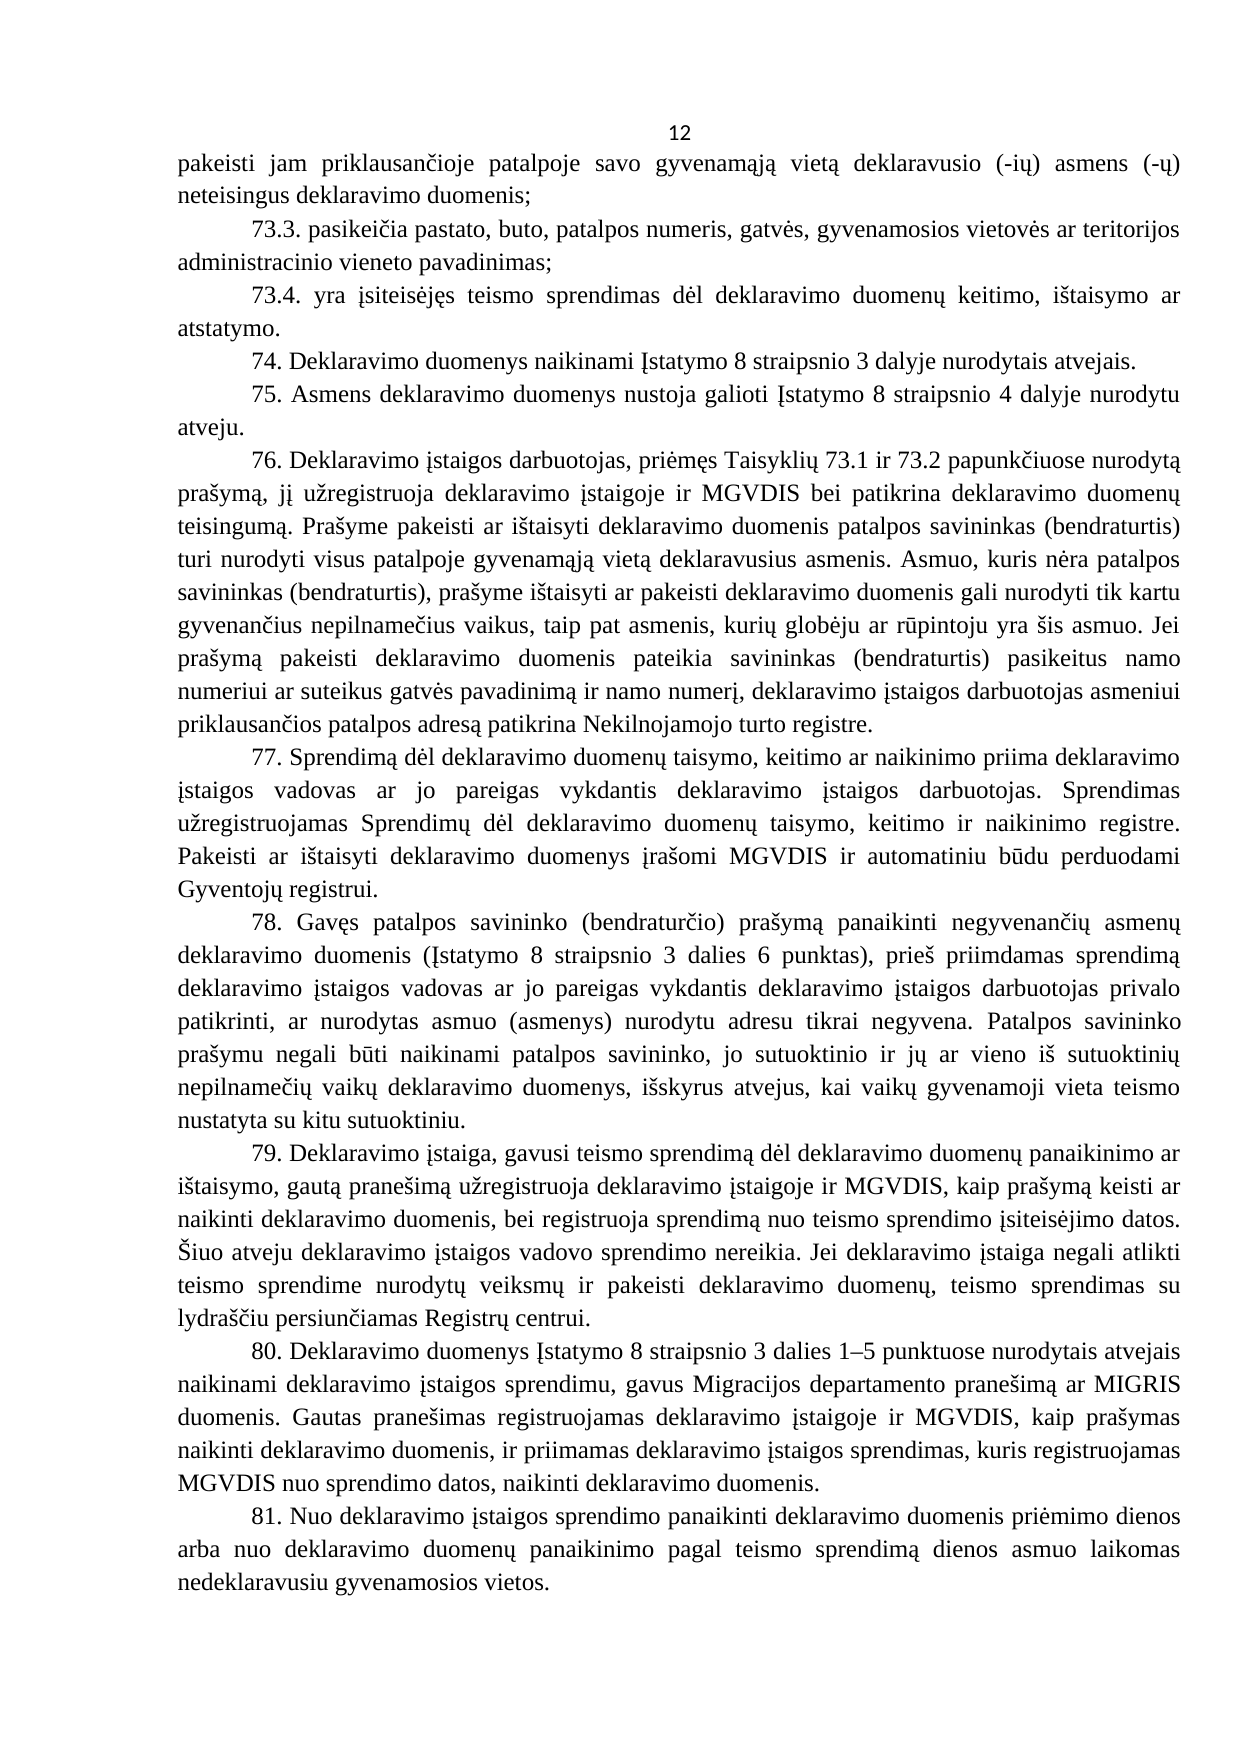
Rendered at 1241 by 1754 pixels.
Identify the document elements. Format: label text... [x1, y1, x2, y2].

text pakeisti jam priklausančioje patalpoje savo gyvenamąją vietą deklaravusio (-ių) asmens (-ų) neteisingus deklaravimo duomenis; [177, 148, 1181, 209]
text 80. Deklaravimo duomenys Įstatymo 8 straipsnio 3 dalies 1–5 punktuose nurodytais atvejais naikinami deklaravimo įstaigos sprendimu, gavus Migracijos departamento pranešimą ar MIGRIS duomenis. Gautas pranešimas registruojamas deklaravimo įstaigoje ir MGVDIS, kaip prašymas naikinti deklaravimo duomenis, ir priimamas deklaravimo įstaigos sprendimas, kuris registruojamas MGVDIS nuo sprendimo datos, naikinti deklaravimo duomenis. [177, 1336, 1181, 1497]
text 73.4. yra įsiteisėjęs teismo sprendimas dėl deklaravimo duomenų keitimo, ištaisymo ar atstatymo. [177, 280, 1181, 341]
text 79. Deklaravimo įstaiga, gavusi teismo sprendimą dėl deklaravimo duomenų panaikinimo ar ištaisymo, gautą pranešimą užregistruoja deklaravimo įstaigoje ir MGVDIS, kaip prašymą keisti ar naikinti deklaravimo duomenis, bei registruoja sprendimą nuo teismo sprendimo įsiteisėjimo datos. Šiuo atveju deklaravimo įstaigos vadovo sprendimo nereikia. Jei deklaravimo įstaiga negali atlikti teismo sprendime nurodytų veiksmų ir pakeisti deklaravimo duomenų, teismo sprendimas su lydraščiu persiunčiamas Registrų centrui. [177, 1138, 1181, 1332]
text 78. Gavęs patalpos savininko (bendraturčio) prašymą panaikinti negyvenančių asmenų deklaravimo duomenis (Įstatymo 8 straipsnio 3 dalies 6 punktas), prieš priimdamas sprendimą deklaravimo įstaigos vadovas ar jo pareigas vykdantis deklaravimo įstaigos darbuotojas privalo patikrinti, ar nurodytas asmuo (asmenys) nurodytu adresu tikrai negyvena. Patalpos savininko prašymu negali būti naikinami patalpos savininko, jo sutuoktinio ir jų ar vieno iš sutuoktinių nepilnamečių vaikų deklaravimo duomenys, išskyrus atvejus, kai vaikų gyvenamoji vieta teismo nustatyta su kitu sutuoktiniu. [177, 907, 1181, 1134]
text 73.3. pasikeičia pastato, buto, patalpos numeris, gatvės, gyvenamosios vietovės ar teritorijos administracinio vieneto pavadinimas; [177, 214, 1181, 275]
text 77. Sprendimą dėl deklaravimo duomenų taisymo, keitimo ar naikinimo priima deklaravimo įstaigos vadovas ar jo pareigas vykdantis deklaravimo įstaigos darbuotojas. Sprendimas užregistruojamas Sprendimų dėl deklaravimo duomenų taisymo, keitimo ir naikinimo registre. Pakeisti ar ištaisyti deklaravimo duomenys įrašomi MGVDIS ir automatiniu būdu perduodami Gyventojų registrui. [177, 742, 1181, 903]
text 74. Deklaravimo duomenys naikinami Įstatymo 8 straipsnio 3 dalyje nurodytais atvejais. [177, 346, 1181, 374]
text 76. Deklaravimo įstaigos darbuotojas, priėmęs Taisyklių 73.1 ir 73.2 papunkčiuose nurodytą prašymą, jį užregistruoja deklaravimo įstaigoje ir MGVDIS bei patikrina deklaravimo duomenų teisingumą. Prašyme pakeisti ar ištaisyti deklaravimo duomenis patalpos savininkas (bendraturtis) turi nurodyti visus patalpoje gyvenamąją vietą deklaravusius asmenis. Asmuo, kuris nėra patalpos savininkas (bendraturtis), prašyme ištaisyti ar pakeisti deklaravimo duomenis gali nurodyti tik kartu gyvenančius nepilnamečius vaikus, taip pat asmenis, kurių globėju ar rūpintoju yra šis asmuo. Jei prašymą pakeisti deklaravimo duomenis pateikia savininkas (bendraturtis) pasikeitus namo numeriui ar suteikus gatvės pavadinimą ir namo numerį, deklaravimo įstaigos darbuotojas asmeniui priklausančios patalpos adresą patikrina Nekilnojamojo turto registre. [177, 445, 1181, 738]
text 75. Asmens deklaravimo duomenys nustoja galioti Įstatymo 8 straipsnio 4 dalyje nurodytu atveju. [177, 379, 1181, 441]
text 81. Nuo deklaravimo įstaigos sprendimo panaikinti deklaravimo duomenis priėmimo dienos arba nuo deklaravimo duomenų panaikinimo pagal teismo sprendimą dienos asmuo laikomas nedeklaravusiu gyvenamosios vietos. [177, 1501, 1181, 1596]
